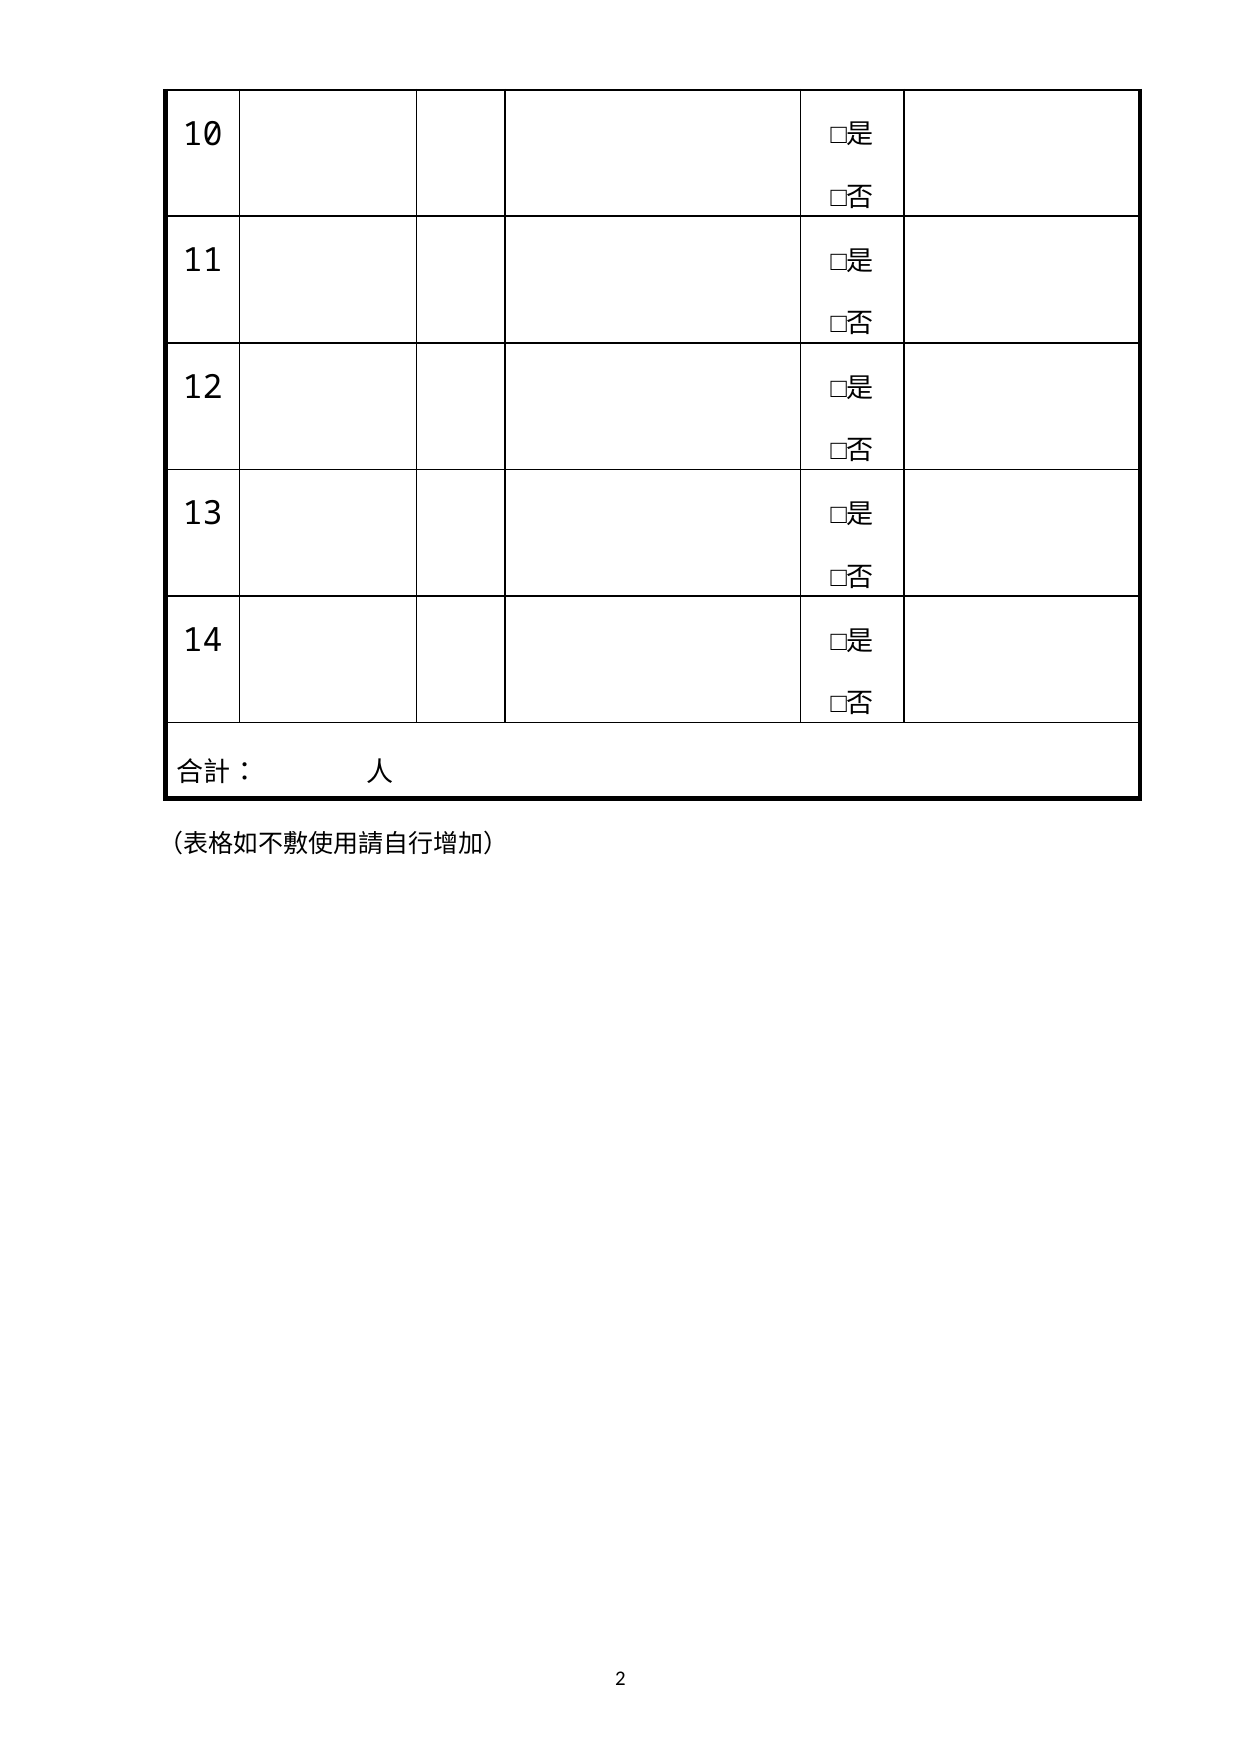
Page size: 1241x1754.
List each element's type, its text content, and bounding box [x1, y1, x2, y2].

table_cell 10 [168, 91, 239, 215]
table_cell □是 □否 [801, 597, 903, 722]
table_cell 合計： 人 [168, 723, 1138, 796]
table_cell [417, 597, 504, 722]
table_cell [417, 470, 504, 595]
table_cell [240, 597, 416, 722]
table_cell □是 □否 [801, 470, 903, 595]
table_cell [905, 91, 1138, 215]
table_cell [240, 91, 416, 215]
table_cell [506, 344, 800, 468]
table_cell 13 [168, 470, 239, 595]
table_cell [506, 217, 800, 342]
table_cell 14 [168, 597, 239, 722]
table_cell [905, 344, 1138, 468]
table_cell □是 □否 [801, 344, 903, 468]
table_cell [240, 217, 416, 342]
table_cell [506, 470, 800, 595]
table_cell 12 [168, 344, 239, 468]
table_cell [905, 217, 1138, 342]
table_cell [417, 217, 504, 342]
table_cell [506, 597, 800, 722]
table_cell □是 □否 [801, 91, 903, 215]
table_cell [240, 470, 416, 595]
table_cell 11 [168, 217, 239, 342]
table_cell [240, 344, 416, 468]
table_cell [417, 344, 504, 468]
table_cell [417, 91, 504, 215]
table_cell [506, 91, 800, 215]
text （表格如不敷使用請自行增加） [133, 800, 1107, 863]
table_cell [905, 470, 1138, 595]
table_cell □是 □否 [801, 217, 903, 342]
table_cell [905, 597, 1138, 722]
